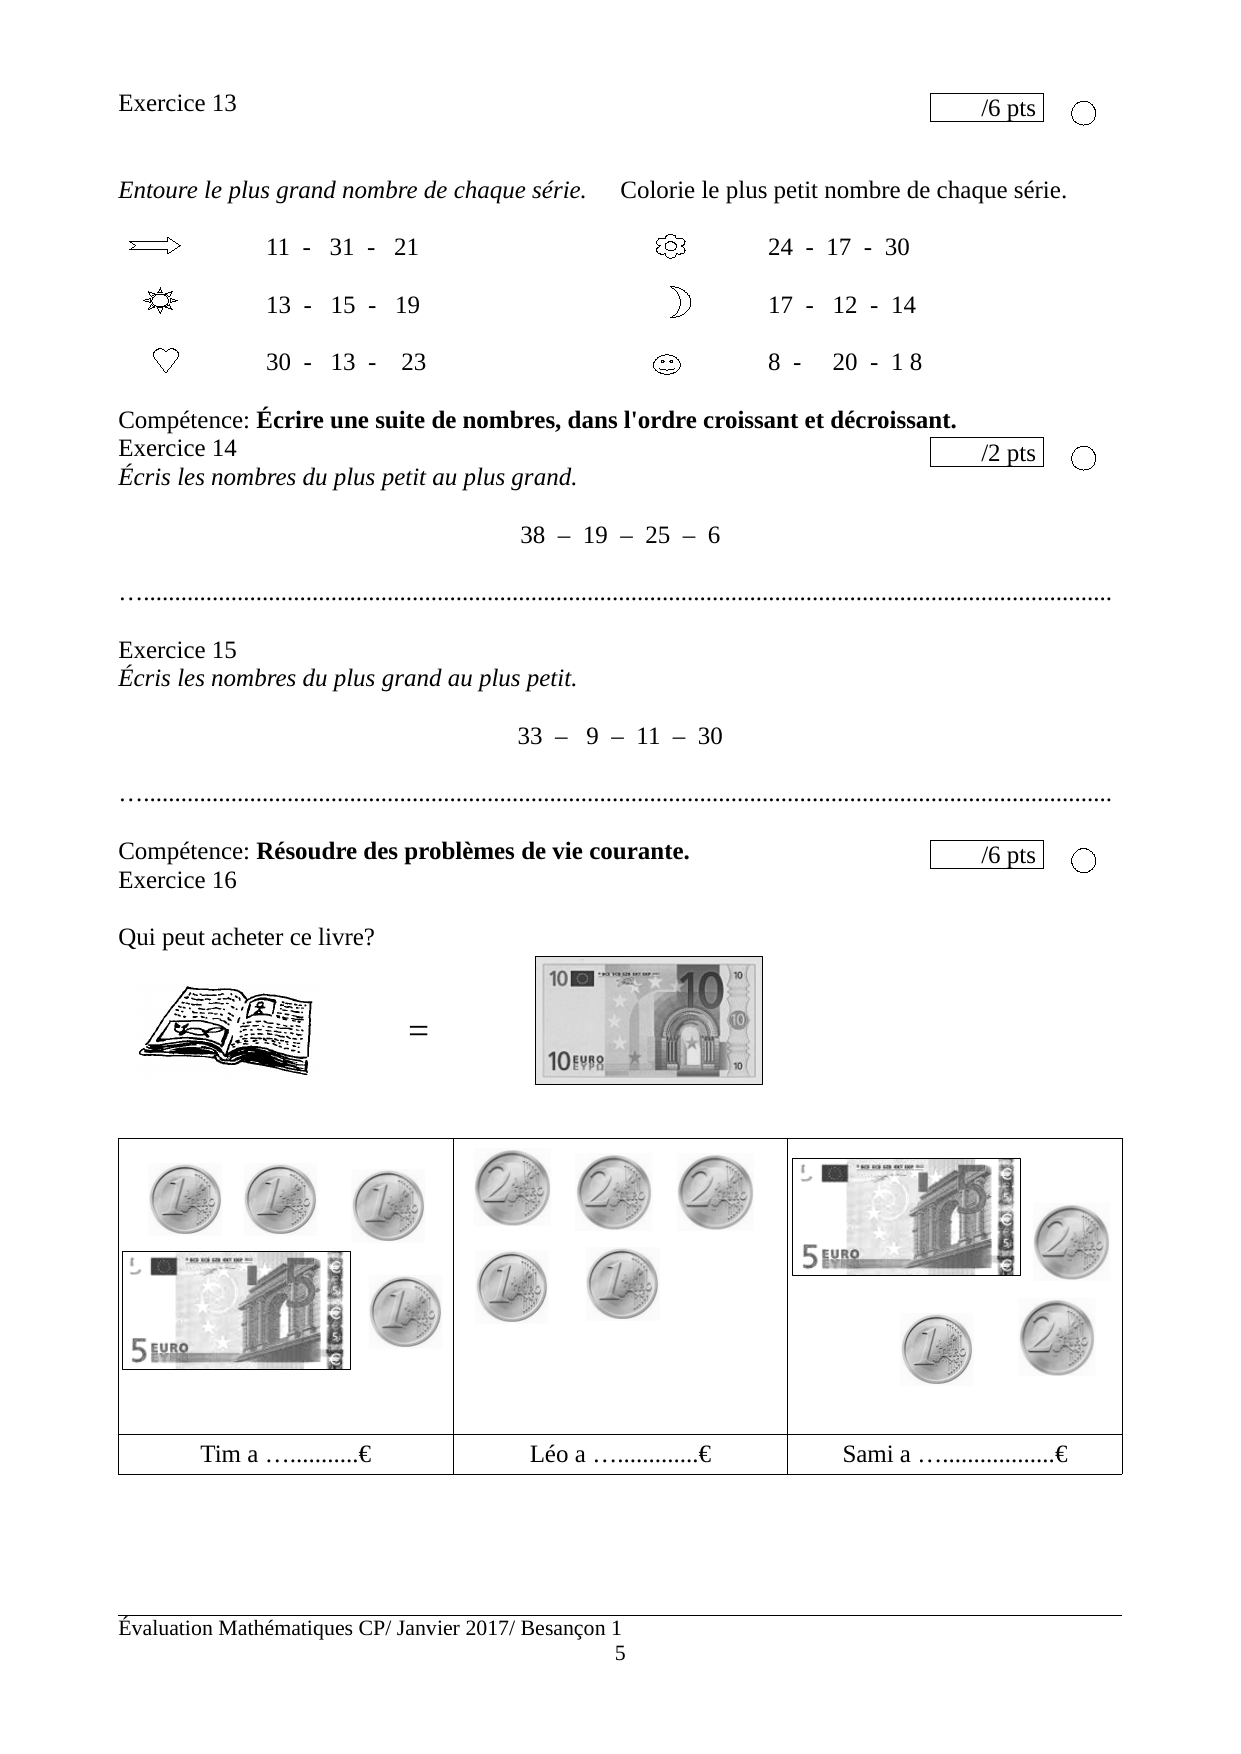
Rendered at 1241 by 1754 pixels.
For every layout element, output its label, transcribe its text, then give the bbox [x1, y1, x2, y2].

table_header [119, 1139, 453, 1434]
text 33 – 9 – 11 – 30 [118, 721, 1122, 750]
text Compétence: Résoudre des problèmes de vie courante. [118, 836, 1122, 865]
table_cell Léo a ….............€ [454, 1435, 787, 1474]
text [763, 1008, 1122, 1052]
text Exercice 16 [118, 865, 1122, 893]
text = [319, 1008, 535, 1052]
table_cell Sami a …..................€ [788, 1435, 1122, 1474]
picture [133, 982, 319, 1081]
text …........................................................................................................................................................... [118, 577, 1122, 606]
text Qui peut acheter ce livre? [118, 922, 1122, 951]
text 24 - 17 - 30 [620, 232, 1122, 261]
text Colorie le plus petit nombre de chaque série. [620, 175, 1122, 203]
text 17 - 12 - 14 [620, 290, 1122, 318]
table_header [454, 1139, 787, 1434]
text Exercice 15 [118, 635, 1122, 663]
text Exercice 14 [118, 433, 1122, 462]
text 30 - 13 - 23 [118, 347, 620, 376]
text 38 – 19 – 25 – 6 [118, 520, 1122, 548]
text Écris les nombres du plus grand au plus petit. [118, 663, 1122, 692]
text 11 - 31 - 21 [118, 232, 620, 261]
text …........................................................................................................................................................... [118, 778, 1122, 807]
text [118, 1008, 133, 1052]
table_header [788, 1139, 1122, 1434]
text 8 - 20 - 1 8 [620, 347, 1122, 376]
text Exercice 13 [118, 88, 1122, 117]
text Écris les nombres du plus petit au plus grand. [118, 462, 1122, 491]
text 13 - 15 - 19 [118, 290, 620, 347]
text Entoure le plus grand nombre de chaque série. [118, 175, 620, 203]
text Compétence: Écrire une suite de nombres, dans l'ordre croissant et décroissant. [118, 405, 1122, 433]
table_cell Tim a …...........€ [119, 1435, 453, 1474]
